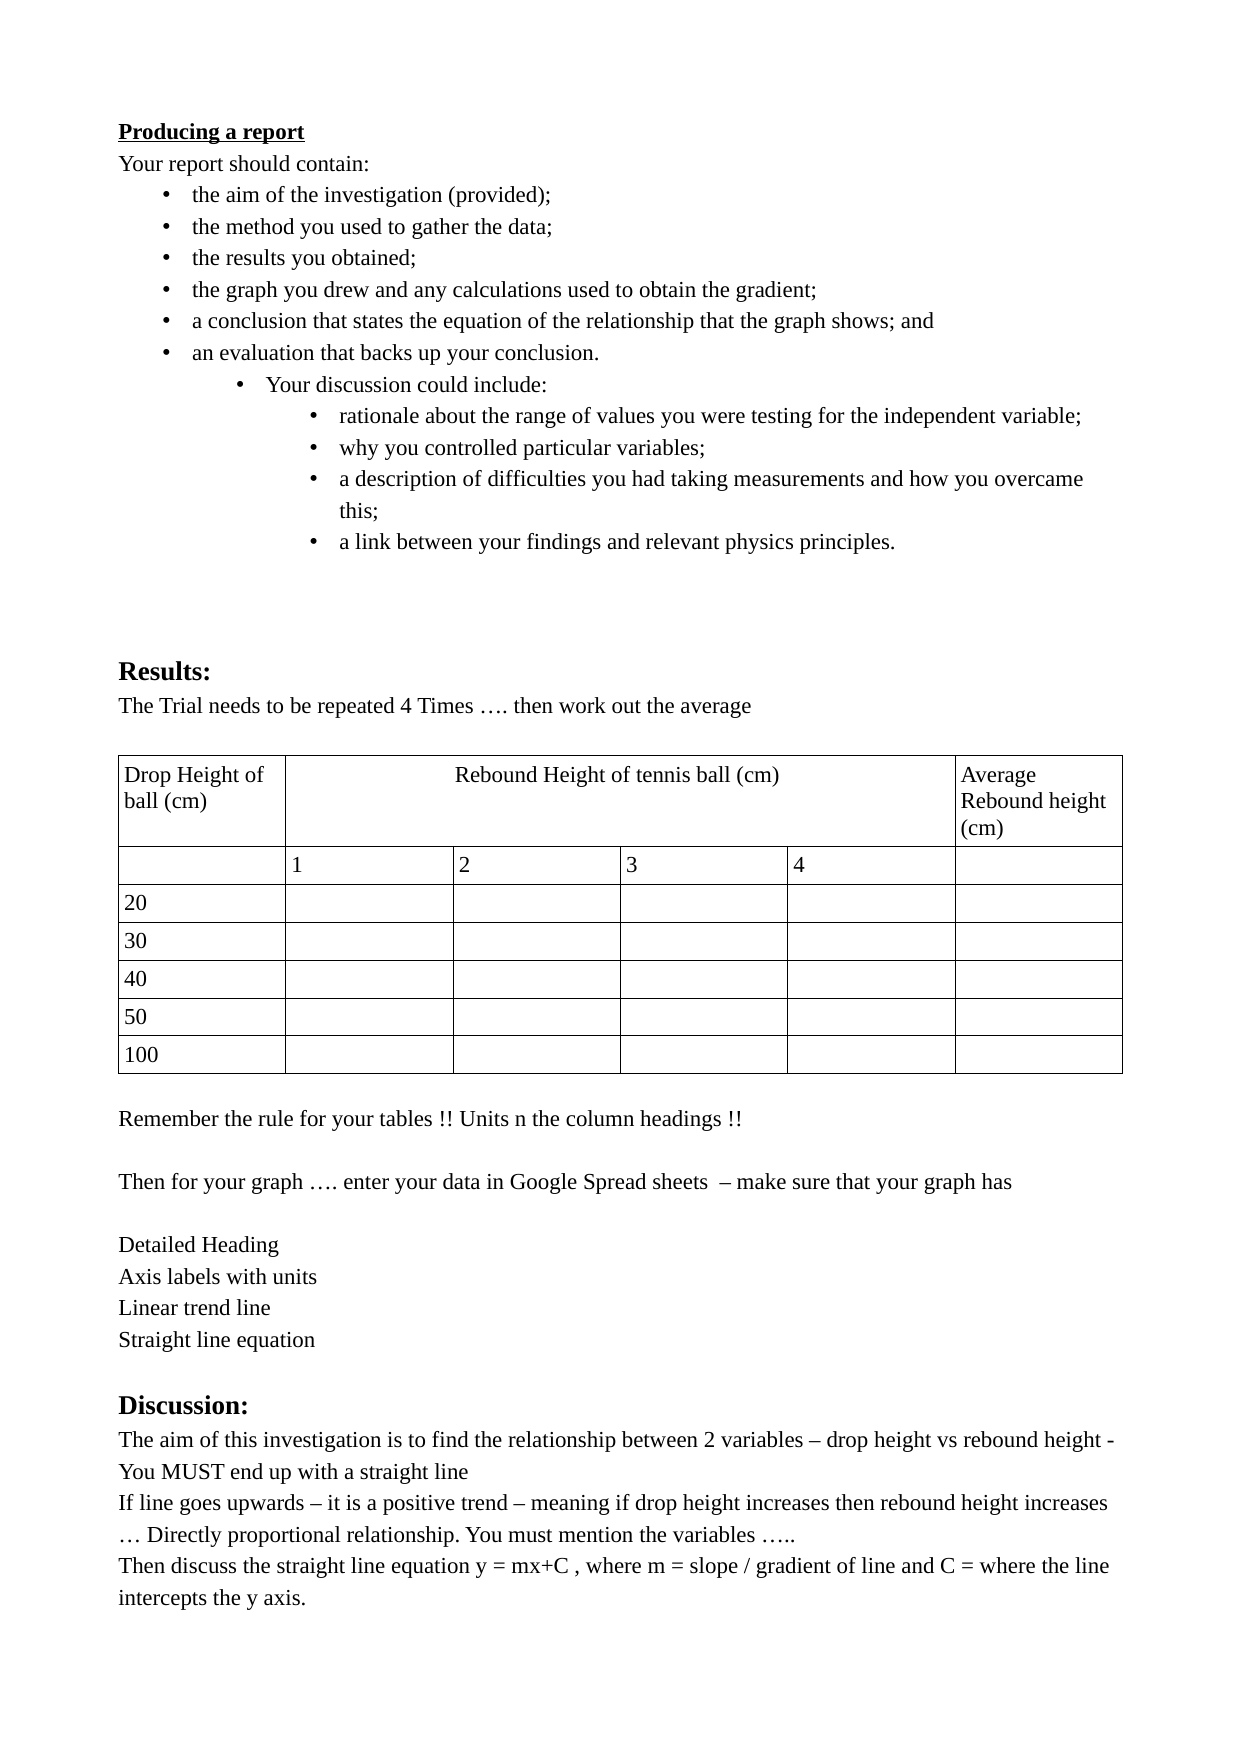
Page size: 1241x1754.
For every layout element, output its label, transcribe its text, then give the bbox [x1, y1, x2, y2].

text Straight line equation [118, 1326, 1122, 1352]
table_cell 100 [119, 1036, 285, 1073]
table_cell 40 [119, 961, 285, 997]
table_cell [621, 885, 787, 922]
table_cell [956, 923, 1122, 959]
table_cell 50 [119, 999, 285, 1035]
list rationale about the range of values you were testing for the independent variable; [309, 402, 1122, 428]
table_cell 30 [119, 923, 285, 959]
table_cell [286, 885, 453, 922]
text The Trial needs to be repeated 4 Times …. then work out the average [118, 692, 1122, 718]
list an evaluation that backs up your conclusion. [162, 339, 1122, 365]
list a conclusion that states the equation of the relationship that the graph shows; and [162, 307, 1122, 334]
list a description of difficulties you had taking measurements and how you overcame this; [309, 465, 1122, 523]
list Your discussion could include: [236, 371, 1122, 397]
list the graph you drew and any calculations used to obtain the gradient; [162, 276, 1122, 302]
table_header Drop Height of ball (cm) [119, 756, 285, 846]
table_cell [454, 1036, 620, 1073]
table_cell [621, 1036, 787, 1073]
list the results you obtained; [162, 244, 1122, 271]
text Your report should contain: [118, 150, 1122, 176]
list the method you used to gather the data; [162, 213, 1122, 239]
table_cell [454, 961, 620, 997]
table_cell [286, 1036, 453, 1073]
table_cell [621, 961, 787, 997]
text Producing a report [118, 118, 1122, 144]
table_cell [788, 999, 955, 1035]
table_cell [286, 923, 453, 959]
text Linear trend line [118, 1294, 1122, 1321]
table_cell [788, 1036, 955, 1073]
table_cell [621, 923, 787, 959]
table_cell [286, 999, 453, 1035]
table_cell 20 [119, 885, 285, 922]
text You MUST end up with a straight line [118, 1458, 1122, 1484]
table_cell 1 [286, 847, 453, 884]
list why you controlled particular variables; [309, 434, 1122, 460]
table_cell [454, 923, 620, 959]
text Then discuss the straight line equation y = mx+C , where m = slope / gradient of line and C = where the line intercepts the y axis. [118, 1552, 1122, 1610]
table_cell 3 [621, 847, 787, 884]
table_cell [956, 847, 1122, 884]
text Discussion: [118, 1389, 1122, 1420]
table_cell 2 [454, 847, 620, 884]
text The aim of this investigation is to find the relationship between 2 variables – drop height vs rebound height - [118, 1426, 1122, 1453]
table_cell [454, 885, 620, 922]
text If line goes upwards – it is a positive trend – meaning if drop height increases then rebound height increases … Directly proportional relationship. You must mention the variables ….. [118, 1489, 1122, 1547]
table_cell [788, 885, 955, 922]
list the aim of the investigation (provided); [162, 181, 1122, 208]
table_header Rebound Height of tennis ball (cm) [286, 756, 955, 846]
table_cell [454, 999, 620, 1035]
table_cell [621, 999, 787, 1035]
text Results: [118, 655, 1122, 686]
table_cell [956, 961, 1122, 997]
table_cell [956, 885, 1122, 922]
table_cell [788, 961, 955, 997]
table_header Average Rebound height (cm) [956, 756, 1122, 846]
text Then for your graph …. enter your data in Google Spread sheets – make sure that your graph has [118, 1168, 1122, 1194]
text Remember the rule for your tables !! Units n the column headings !! [118, 1105, 1122, 1131]
table_cell 4 [788, 847, 955, 884]
table_cell [788, 923, 955, 959]
list a link between your findings and relevant physics principles. [309, 528, 1122, 555]
text Axis labels with units [118, 1263, 1122, 1289]
table_cell [286, 961, 453, 997]
table_cell [119, 847, 285, 884]
text Detailed Heading [118, 1231, 1122, 1257]
table_cell [956, 999, 1122, 1035]
table_cell [956, 1036, 1122, 1073]
